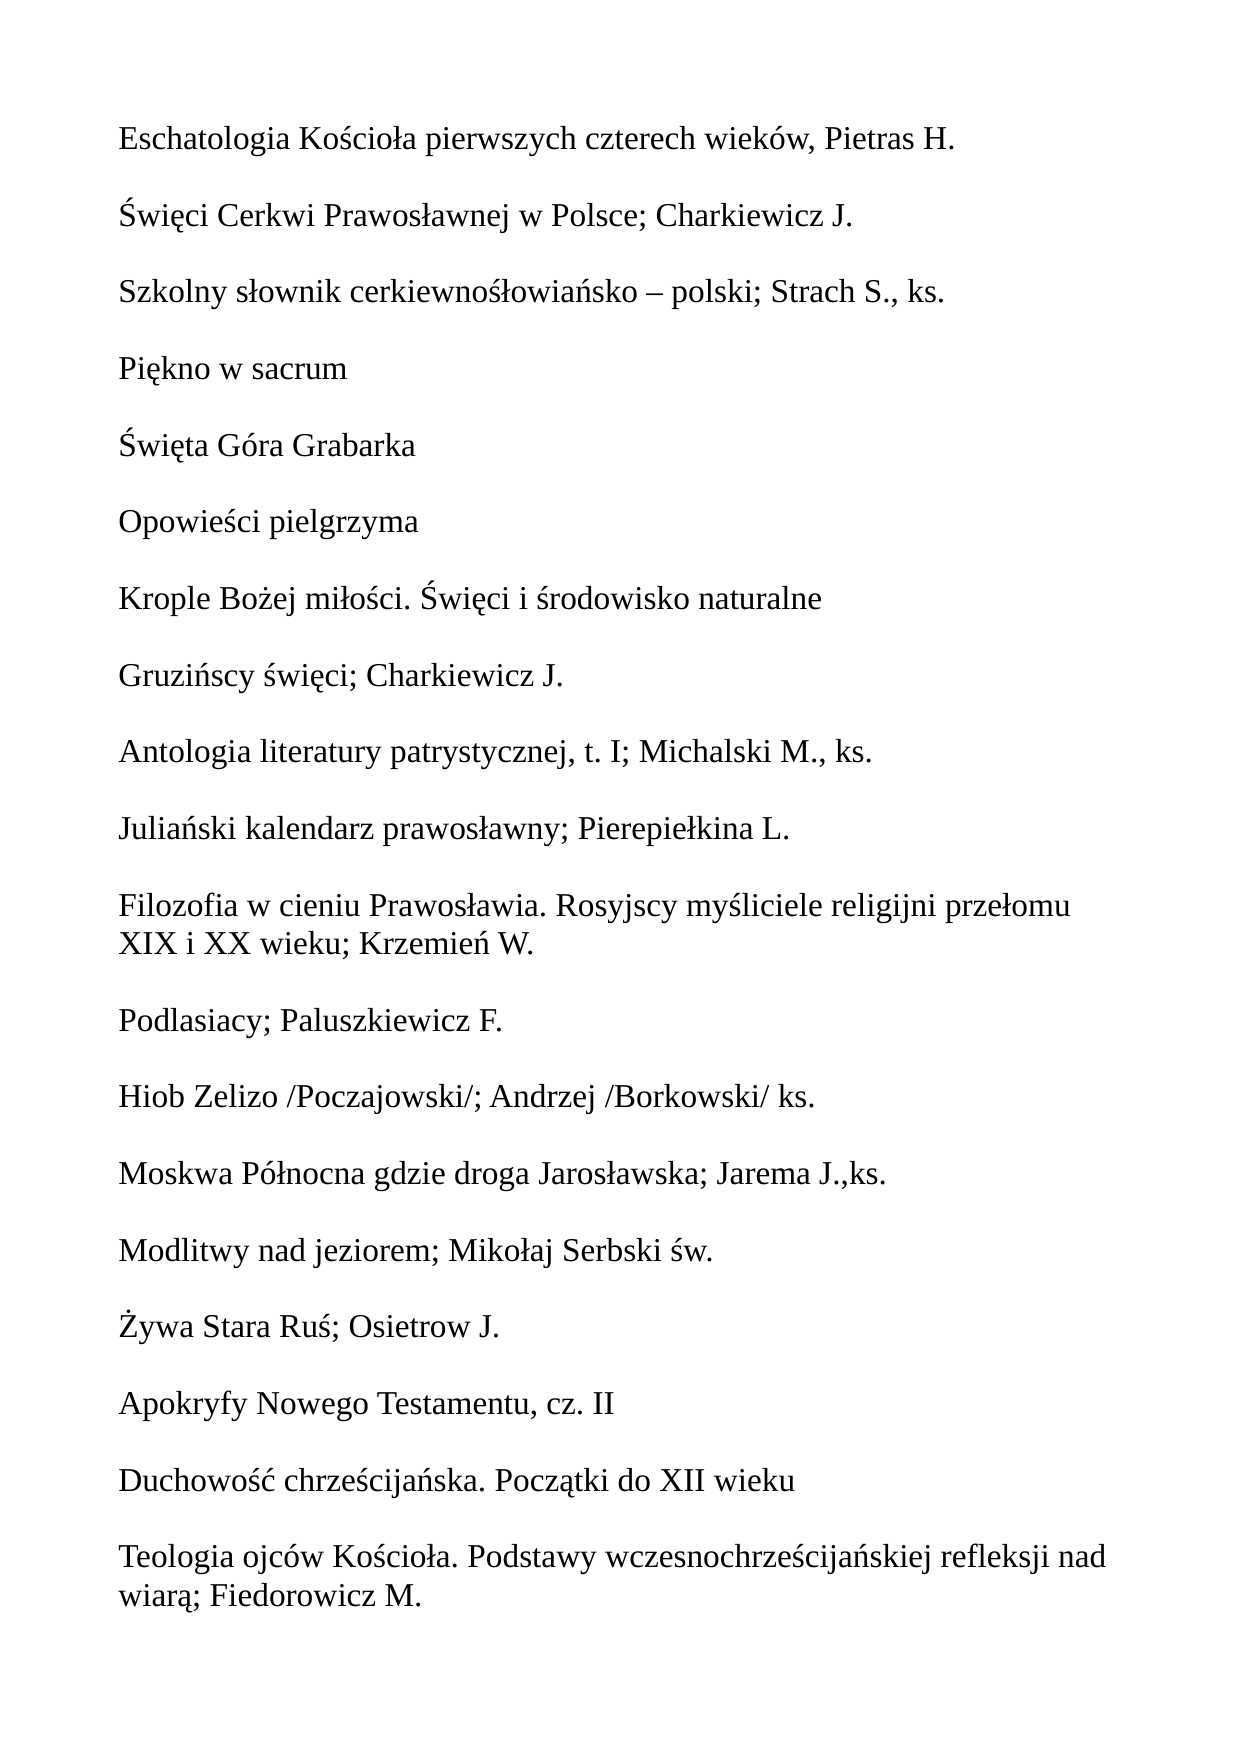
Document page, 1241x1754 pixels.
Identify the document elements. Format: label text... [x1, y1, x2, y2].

text Podlasiacy; Paluszkiewicz F. [118, 1000, 1122, 1038]
text Święci Cerkwi Prawosławnej w Polsce; Charkiewicz J. [118, 195, 1122, 233]
text Antologia literatury patrystycznej, t. I; Michalski M., ks. [118, 731, 1122, 770]
text Teologia ojców Kościoła. Podstawy wczesnochrześcijańskiej refleksji nad wiarą; Fiedorowicz M. [118, 1536, 1122, 1613]
text Filozofia w cieniu Prawosławia. Rosyjscy myśliciele religijni przełomu XIX i XX wieku; Krzemień W. [118, 885, 1122, 961]
text Eschatologia Kościoła pierwszych czterech wieków, Pietras H. [118, 118, 1122, 156]
text Modlitwy nad jeziorem; Mikołaj Serbski św. [118, 1230, 1122, 1268]
text Szkolny słownik cerkiewnośłowiańsko – polski; Strach S., ks. [118, 271, 1122, 310]
text Hiob Zelizo /Poczajowski/; Andrzej /Borkowski/ ks. [118, 1076, 1122, 1115]
text Piękno w sacrum [118, 348, 1122, 386]
text Juliański kalendarz prawosławny; Pierepiełkina L. [118, 808, 1122, 846]
text Duchowość chrześcijańska. Początki do XII wieku [118, 1460, 1122, 1498]
text Moskwa Północna gdzie droga Jarosławska; Jarema J.,ks. [118, 1153, 1122, 1191]
text Gruzińscy święci; Charkiewicz J. [118, 655, 1122, 693]
text Żywa Stara Ruś; Osietrow J. [118, 1306, 1122, 1345]
text Apokryfy Nowego Testamentu, cz. II [118, 1383, 1122, 1421]
text Krople Bożej miłości. Święci i środowisko naturalne [118, 578, 1122, 616]
text Opowieści pielgrzyma [118, 501, 1122, 540]
text Święta Góra Grabarka [118, 425, 1122, 463]
